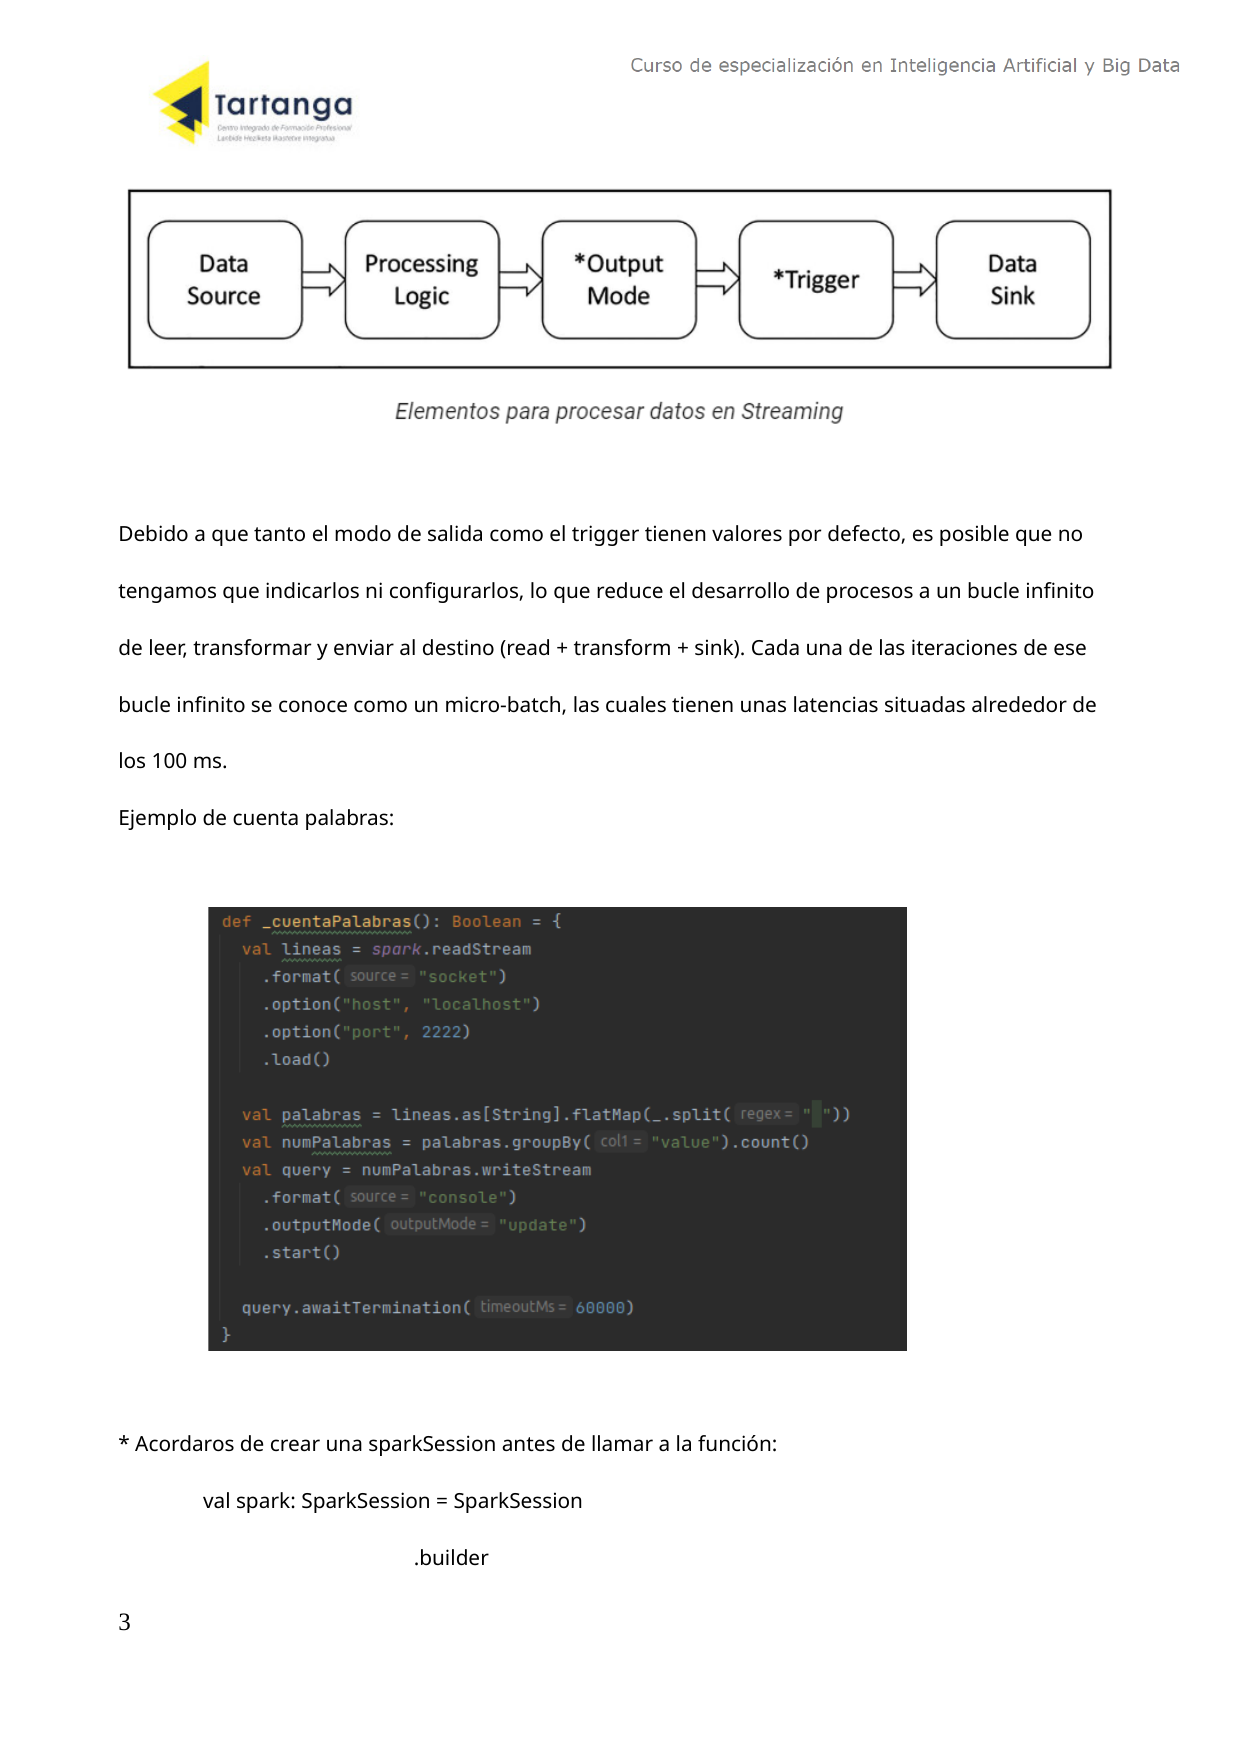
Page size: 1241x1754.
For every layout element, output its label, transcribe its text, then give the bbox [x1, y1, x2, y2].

picture [625, 52, 1182, 81]
picture [118, 176, 1123, 434]
text .builder [192, 1543, 1122, 1571]
picture [208, 907, 907, 1351]
text * Acordaros de crear una sparkSession antes de llamar a la función: [118, 1429, 1122, 1458]
text Debido a que tanto el modo de salida como el trigger tienen valores por defecto, es posible que no tengamos que indicarlos ni configurarlos, lo que reduce el desarrollo de procesos a un bucle infinito de leer, transformar y enviar al destino (read + transform + sink). Cada una de las iteraciones de ese bucle infinito se conoce como un micro-batch, las cuales tienen unas latencias situadas alrededor de los 100 ms. [118, 519, 1122, 775]
picture [139, 55, 366, 154]
text Ejemplo de cuenta palabras: [118, 803, 1122, 832]
text val spark: SparkSession = SparkSession [192, 1486, 1122, 1514]
